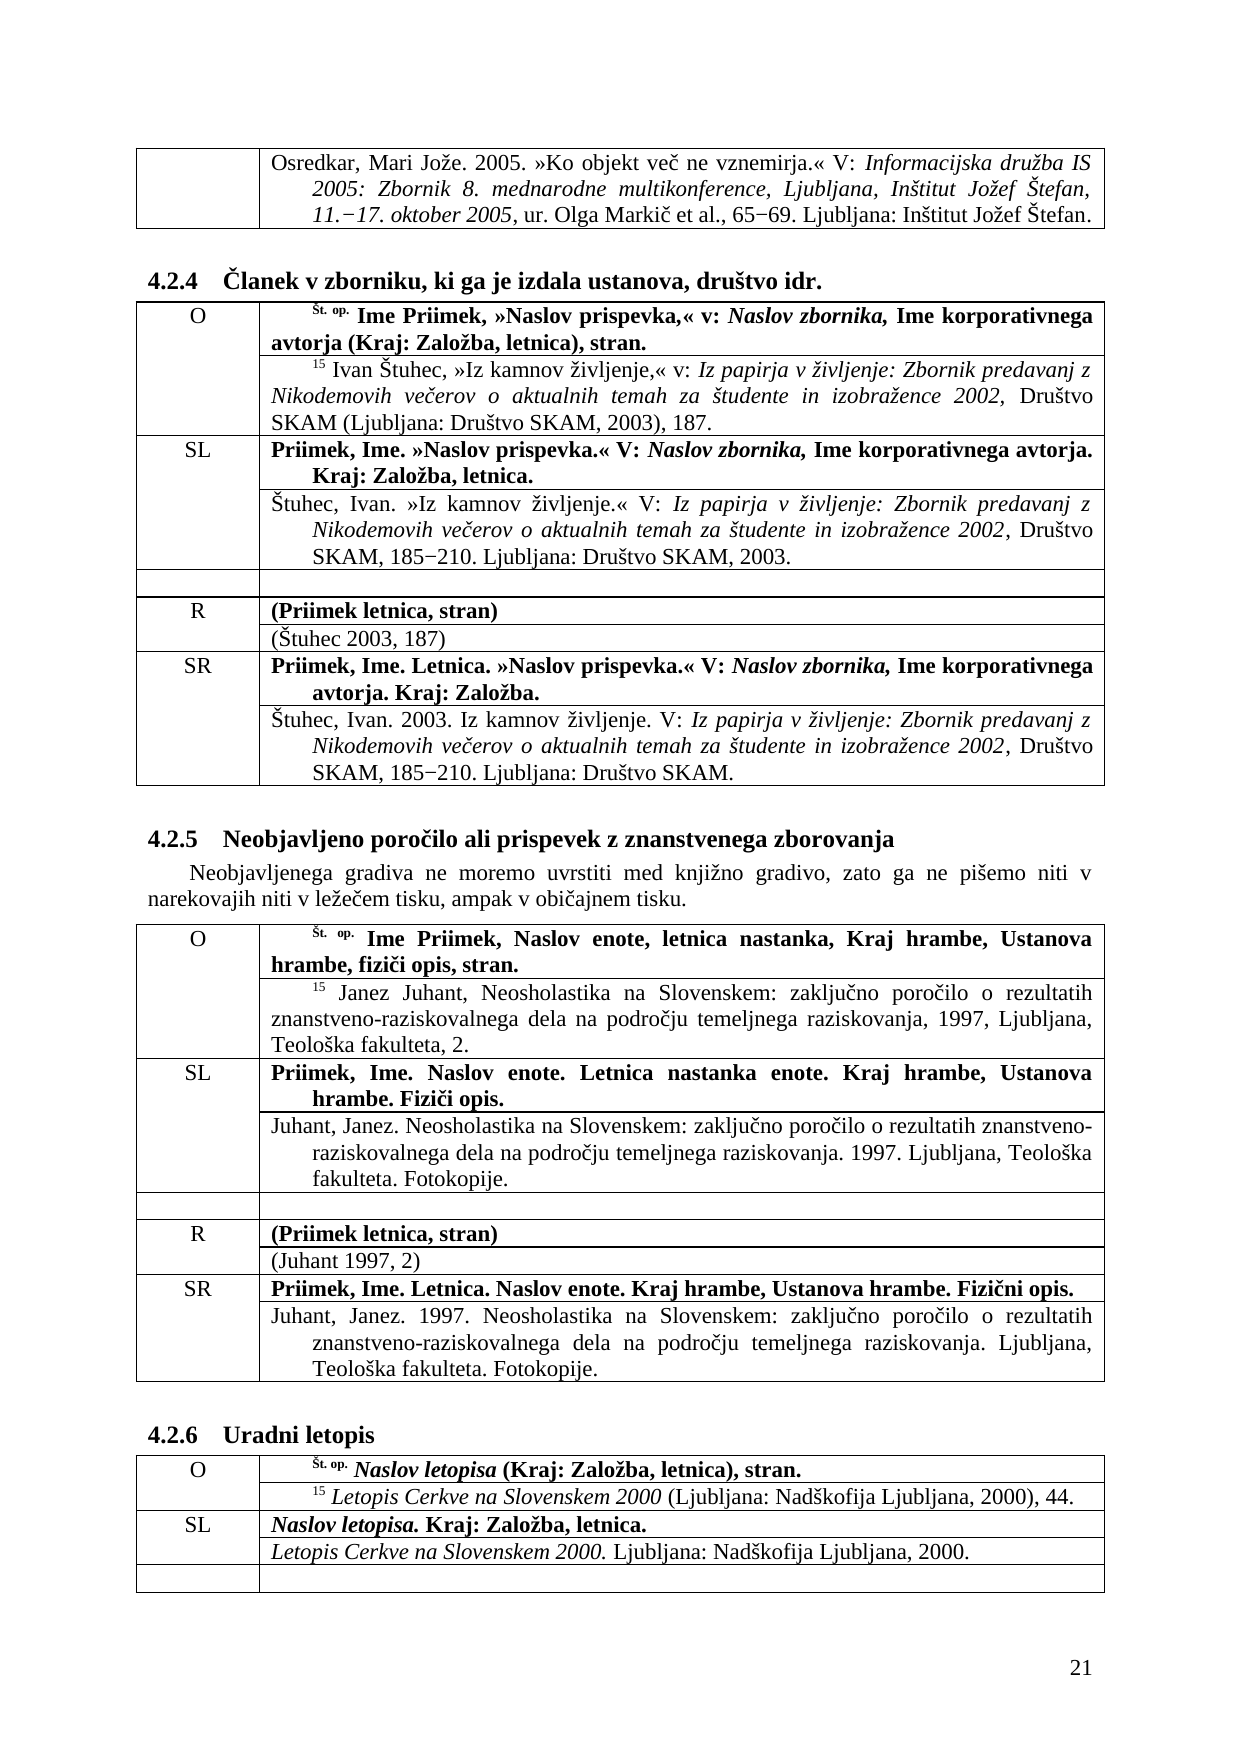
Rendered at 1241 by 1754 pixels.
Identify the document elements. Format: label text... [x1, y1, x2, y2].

table_cell [137, 570, 259, 596]
table_cell SL [137, 1059, 259, 1192]
table_cell Letopis Cerkve na Slovenskem 2000. Ljubljana: Nadškofija Ljubljana, 2000. [260, 1538, 1104, 1564]
table_cell SL [137, 436, 259, 569]
table_cell Juhant, Janez. 1997. Neosholastika na Slovenskem: zaključno poročilo o rezultatih znanstveno-raziskovalnega dela na področju temeljnega raziskovanja. Ljubljana, Teološka fakulteta. Fotokopije. [260, 1302, 1104, 1381]
table_cell Štuhec, Ivan. 2003. Iz kamnov življenje. V: Iz papirja v življenje: Zbornik predavanj z Nikodemovih večerov o aktualnih temah za študente in izobražence 2002, Društvo SKAM, 185−210. Ljubljana: Društvo SKAM. [260, 706, 1104, 785]
table_cell 15 Letopis Cerkve na Slovenskem 2000 (Ljubljana: Nadškofija Ljubljana, 2000), 44. [260, 1483, 1104, 1509]
table_cell 15 Ivan Štuhec, »Iz kamnov življenje,« v: Iz papirja v življenje: Zbornik predavanj z Nikodemovih večerov o aktualnih temah za študente in izobražence 2002, Društvo SKAM (Ljubljana: Društvo SKAM, 2003), 187. [260, 356, 1104, 435]
table_cell (Priimek letnica, stran) [260, 598, 1104, 624]
table_cell Štuhec, Ivan. »Iz kamnov življenje.« V: Iz papirja v življenje: Zbornik predavanj z Nikodemovih večerov o aktualnih temah za študente in izobražence 2002, Društvo SKAM, 185−210. Ljubljana: Društvo SKAM, 2003. [260, 490, 1104, 569]
table_cell 15 Janez Juhant, Neosholastika na Slovenskem: zaključno poročilo o rezultatih znanstveno-raziskovalnega dela na področju temeljnega raziskovanja, 1997, Ljubljana, Teološka fakulteta, 2. [260, 979, 1104, 1058]
table_cell (Štuhec 2003, 187) [260, 625, 1104, 651]
table_header Št. op. Naslov letopisa (Kraj: Založba, letnica), stran. [260, 1456, 1104, 1482]
table_header Št. op. Ime Priimek, Naslov enote, letnica nastanka, Kraj hrambe, Ustanova hrambe, fiziči opis, stran. [260, 925, 1104, 978]
table_cell R [137, 598, 259, 651]
table_cell Naslov letopisa. Kraj: Založba, letnica. [260, 1511, 1104, 1537]
subtitle Uradni letopis [148, 1420, 1092, 1448]
table_cell Priimek, Ime. Letnica. »Naslov prispevka.« V: Naslov zbornika, Ime korporativnega avtorja. Kraj: Založba. [260, 652, 1104, 705]
table_cell (Juhant 1997, 2) [260, 1248, 1104, 1274]
table_header O [137, 925, 259, 1058]
table_cell [260, 1193, 1104, 1219]
table_cell SR [137, 1275, 259, 1381]
table_cell SL [137, 1511, 259, 1564]
table_cell [137, 149, 259, 228]
table_header Št. op. Ime Priimek, »Naslov prispevka,« v: Naslov zbornika, Ime korporativnega avtorja (Kraj: Založba, letnica), stran. [260, 303, 1104, 355]
subtitle Neobjavljeno poročilo ali prispevek z znanstvenega zborovanja [148, 824, 1092, 852]
table_header O [137, 1456, 259, 1509]
table_cell [260, 570, 1104, 596]
table_cell SR [137, 652, 259, 785]
subtitle Članek v zborniku, ki ga je izdala ustanova, društvo idr. [148, 266, 1092, 295]
table_cell (Priimek letnica, stran) [260, 1220, 1104, 1246]
text Neobjavljenega gradiva ne moremo uvrstiti med knjižno gradivo, zato ga ne pišemo niti v narekovajih niti v ležečem tisku, ampak v običajnem tisku. [148, 859, 1092, 911]
table_cell Priimek, Ime. Letnica. Naslov enote. Kraj hrambe, Ustanova hrambe. Fizični opis. [260, 1275, 1104, 1301]
table_cell Juhant, Janez. Neosholastika na Slovenskem: zaključno poročilo o rezultatih znanstveno-raziskovalnega dela na področju temeljnega raziskovanja. 1997. Ljubljana, Teološka fakulteta. Fotokopije. [260, 1113, 1104, 1192]
table_cell [260, 1565, 1104, 1592]
table_cell [137, 1565, 259, 1592]
table_cell Priimek, Ime. »Naslov prispevka.« V: Naslov zbornika, Ime korporativnega avtorja. Kraj: Založba, letnica. [260, 436, 1104, 489]
table_header O [137, 303, 259, 435]
table_cell [137, 1193, 259, 1219]
table_cell Priimek, Ime. Naslov enote. Letnica nastanka enote. Kraj hrambe, Ustanova hrambe. Fiziči opis. [260, 1059, 1104, 1111]
table_cell R [137, 1220, 259, 1274]
table_cell Osredkar, Mari Jože. 2005. »Ko objekt več ne vznemirja.« V: Informacijska družba IS 2005: Zbornik 8. mednarodne multikonference, Ljubljana, Inštitut Jožef Štefan, 11.−17. oktober 2005, ur. Olga Markič et al., 65−69. Ljubljana: Inštitut Jožef Štefan. [260, 149, 1104, 228]
